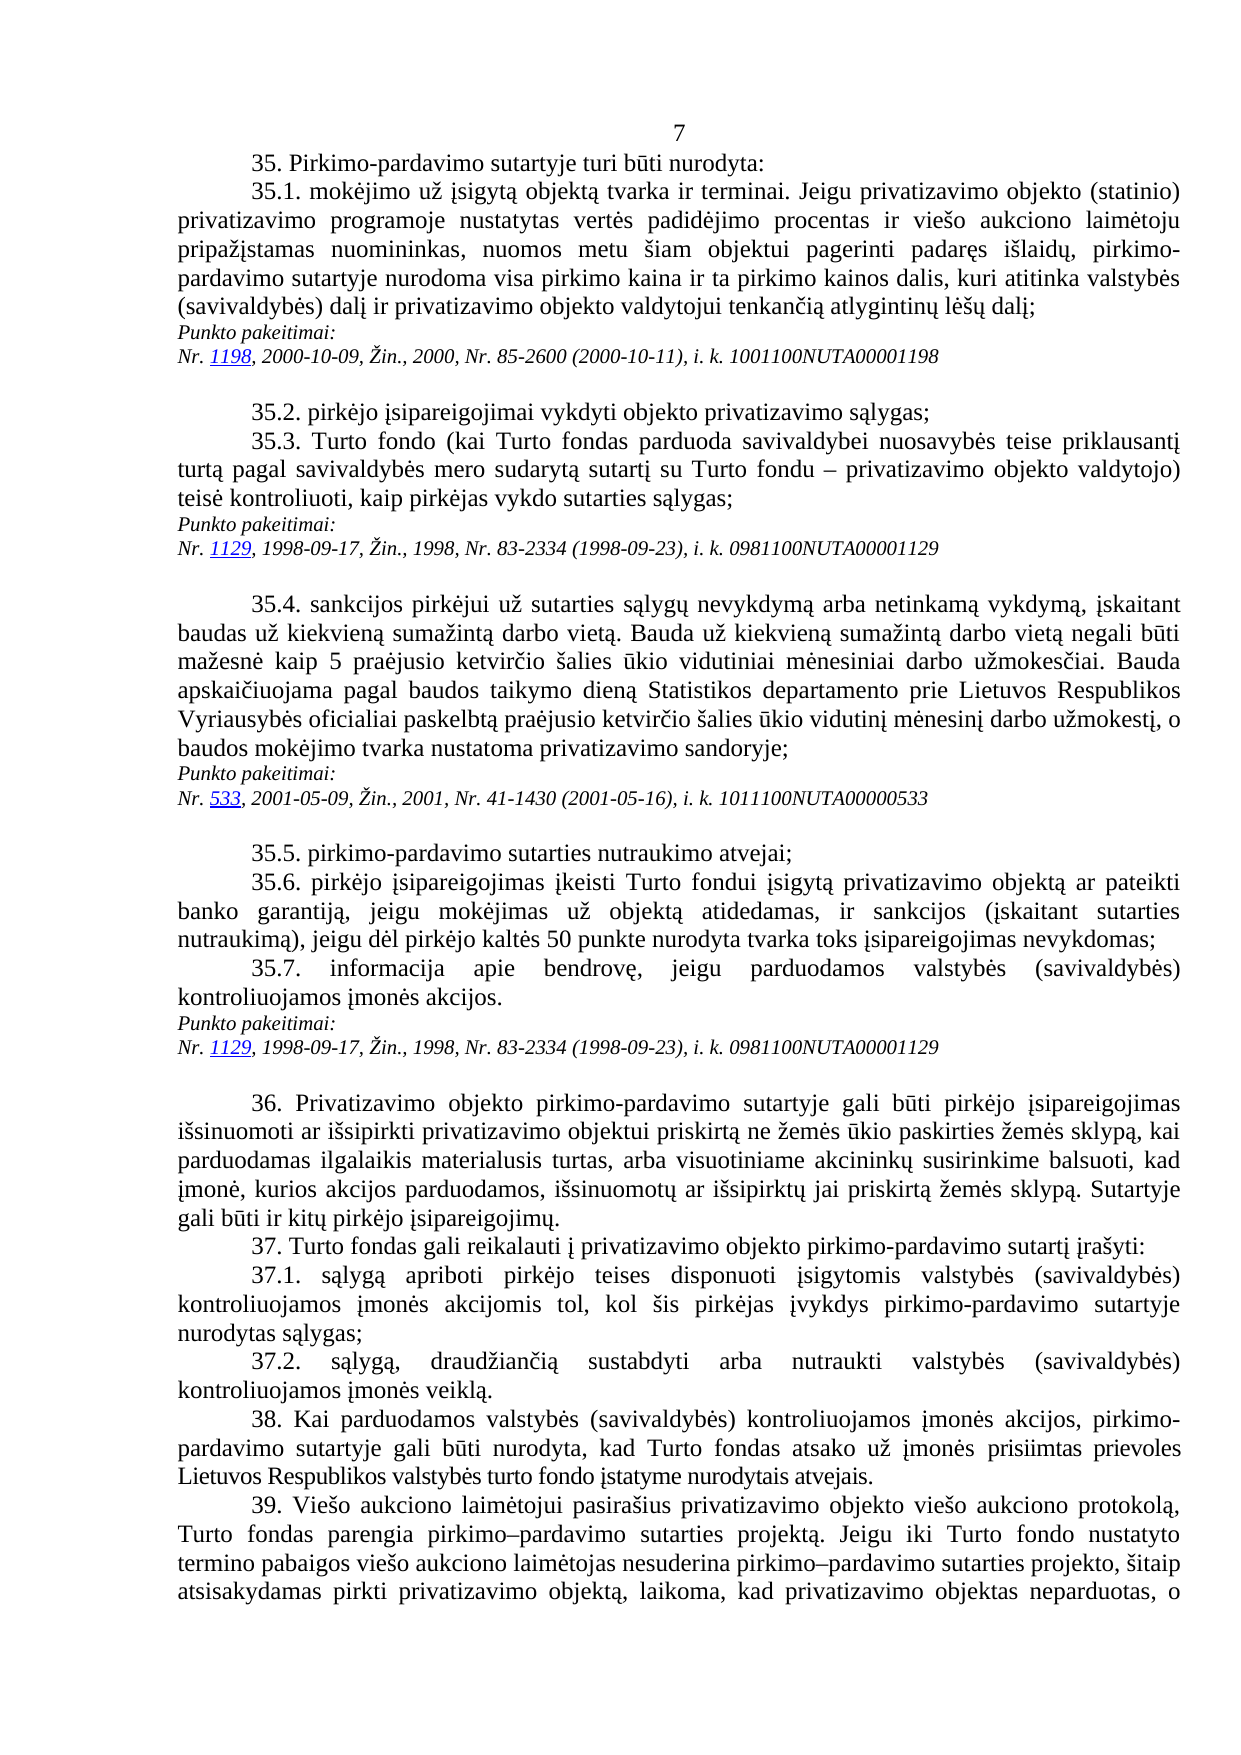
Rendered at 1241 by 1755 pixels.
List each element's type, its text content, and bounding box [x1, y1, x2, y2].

text 35.6. pirkėjo įsipareigojimas įkeisti Turto fondui įsigytą privatizavimo objektą ar pateikti banko garantiją, jeigu mokėjimas už objektą atidedamas, ir sankcijos (įskaitant sutarties nutraukimą), jeigu dėl pirkėjo kaltės 50 punkte nurodyta tvarka toks įsipareigojimas nevykdomas; [177, 867, 1181, 953]
text 35. Pirkimo-pardavimo sutartyje turi būti nurodyta: [177, 148, 1181, 176]
text Punkto pakeitimai: [177, 512, 1181, 536]
text Nr. 1129, 1998-09-17, Žin., 1998, Nr. 83-2334 (1998-09-23), i. k. 0981100NUTA00001129 [177, 1035, 1181, 1059]
text 38. Kai parduodamos valstybės (savivaldybės) kontroliuojamos įmonės akcijos, pirkimo-pardavimo sutartyje gali būti nurodyta, kad Turto fondas atsako už įmonės prisiimtas prievoles Lietuvos Respublikos valstybės turto fondo įstatyme nurodytais atvejais. [177, 1404, 1181, 1490]
text 35.2. pirkėjo įsipareigojimai vykdyti objekto privatizavimo sąlygas; [177, 397, 1181, 426]
text 35.4. sankcijos pirkėjui už sutarties sąlygų nevykdymą arba netinkamą vykdymą, įskaitant baudas už kiekvieną sumažintą darbo vietą. Bauda už kiekvieną sumažintą darbo vietą negali būti mažesnė kaip 5 praėjusio ketvirčio šalies ūkio vidutiniai mėnesiniai darbo užmokesčiai. Bauda apskaičiuojama pagal baudos taikymo dieną Statistikos departamento prie Lietuvos Respublikos Vyriausybės oficialiai paskelbtą praėjusio ketvirčio šalies ūkio vidutinį mėnesinį darbo užmokestį, o baudos mokėjimo tvarka nustatoma privatizavimo sandoryje; [177, 589, 1181, 761]
text Punkto pakeitimai: [177, 320, 1181, 344]
text Nr. 1198, 2000-10-09, Žin., 2000, Nr. 85-2600 (2000-10-11), i. k. 1001100NUTA00001198 [177, 344, 1181, 368]
text Punkto pakeitimai: [177, 1011, 1181, 1035]
text 35.1. mokėjimo už įsigytą objektą tvarka ir terminai. Jeigu privatizavimo objekto (statinio) privatizavimo programoje nustatytas vertės padidėjimo procentas ir viešo aukciono laimėtoju pripažįstamas nuomininkas, nuomos metu šiam objektui pagerinti padaręs išlaidų, pirkimo-pardavimo sutartyje nurodoma visa pirkimo kaina ir ta pirkimo kainos dalis, kuri atitinka valstybės (savivaldybės) dalį ir privatizavimo objekto valdytojui tenkančią atlygintinų lėšų dalį; [177, 176, 1181, 320]
text 37.2. sąlygą, draudžiančią sustabdyti arba nutraukti valstybės (savivaldybės) kontroliuojamos įmonės veiklą. [177, 1346, 1181, 1404]
text 35.3. Turto fondo (kai Turto fondas parduoda savivaldybei nuosavybės teise priklausantį turtą pagal savivaldybės mero sudarytą sutartį su Turto fondu – privatizavimo objekto valdytojo) teisė kontroliuoti, kaip pirkėjas vykdo sutarties sąlygas; [177, 426, 1181, 512]
text 35.5. pirkimo-pardavimo sutarties nutraukimo atvejai; [177, 838, 1181, 867]
text Nr. 533, 2001-05-09, Žin., 2001, Nr. 41-1430 (2001-05-16), i. k. 1011100NUTA00000533 [177, 785, 1181, 809]
text 37.1. sąlygą apriboti pirkėjo teises disponuoti įsigytomis valstybės (savivaldybės) kontroliuojamos įmonės akcijomis tol, kol šis pirkėjas įvykdys pirkimo-pardavimo sutartyje nurodytas sąlygas; [177, 1260, 1181, 1346]
text Nr. 1129, 1998-09-17, Žin., 1998, Nr. 83-2334 (1998-09-23), i. k. 0981100NUTA00001129 [177, 536, 1181, 560]
text 35.7. informacija apie bendrovę, jeigu parduodamos valstybės (savivaldybės) kontroliuojamos įmonės akcijos. [177, 953, 1181, 1011]
text Punkto pakeitimai: [177, 761, 1181, 785]
text 39. Viešo aukciono laimėtojui pasirašius privatizavimo objekto viešo aukciono protokolą, Turto fondas parengia pirkimo–pardavimo sutarties projektą. Jeigu iki Turto fondo nustatyto termino pabaigos viešo aukciono laimėtojas nesuderina pirkimo–pardavimo sutarties projekto, šitaip atsisakydamas pirkti privatizavimo objektą, laikoma, kad privatizavimo objektas neparduotas, o [177, 1490, 1181, 1605]
text 36. Privatizavimo objekto pirkimo-pardavimo sutartyje gali būti pirkėjo įsipareigojimas išsinuomoti ar išsipirkti privatizavimo objektui priskirtą ne žemės ūkio paskirties žemės sklypą, kai parduodamas ilgalaikis materialusis turtas, arba visuotiniame akcininkų susirinkime balsuoti, kad įmonė, kurios akcijos parduodamos, išsinuomotų ar išsipirktų jai priskirtą žemės sklypą. Sutartyje gali būti ir kitų pirkėjo įsipareigojimų. [177, 1088, 1181, 1231]
text 37. Turto fondas gali reikalauti į privatizavimo objekto pirkimo-pardavimo sutartį įrašyti: [177, 1231, 1181, 1260]
